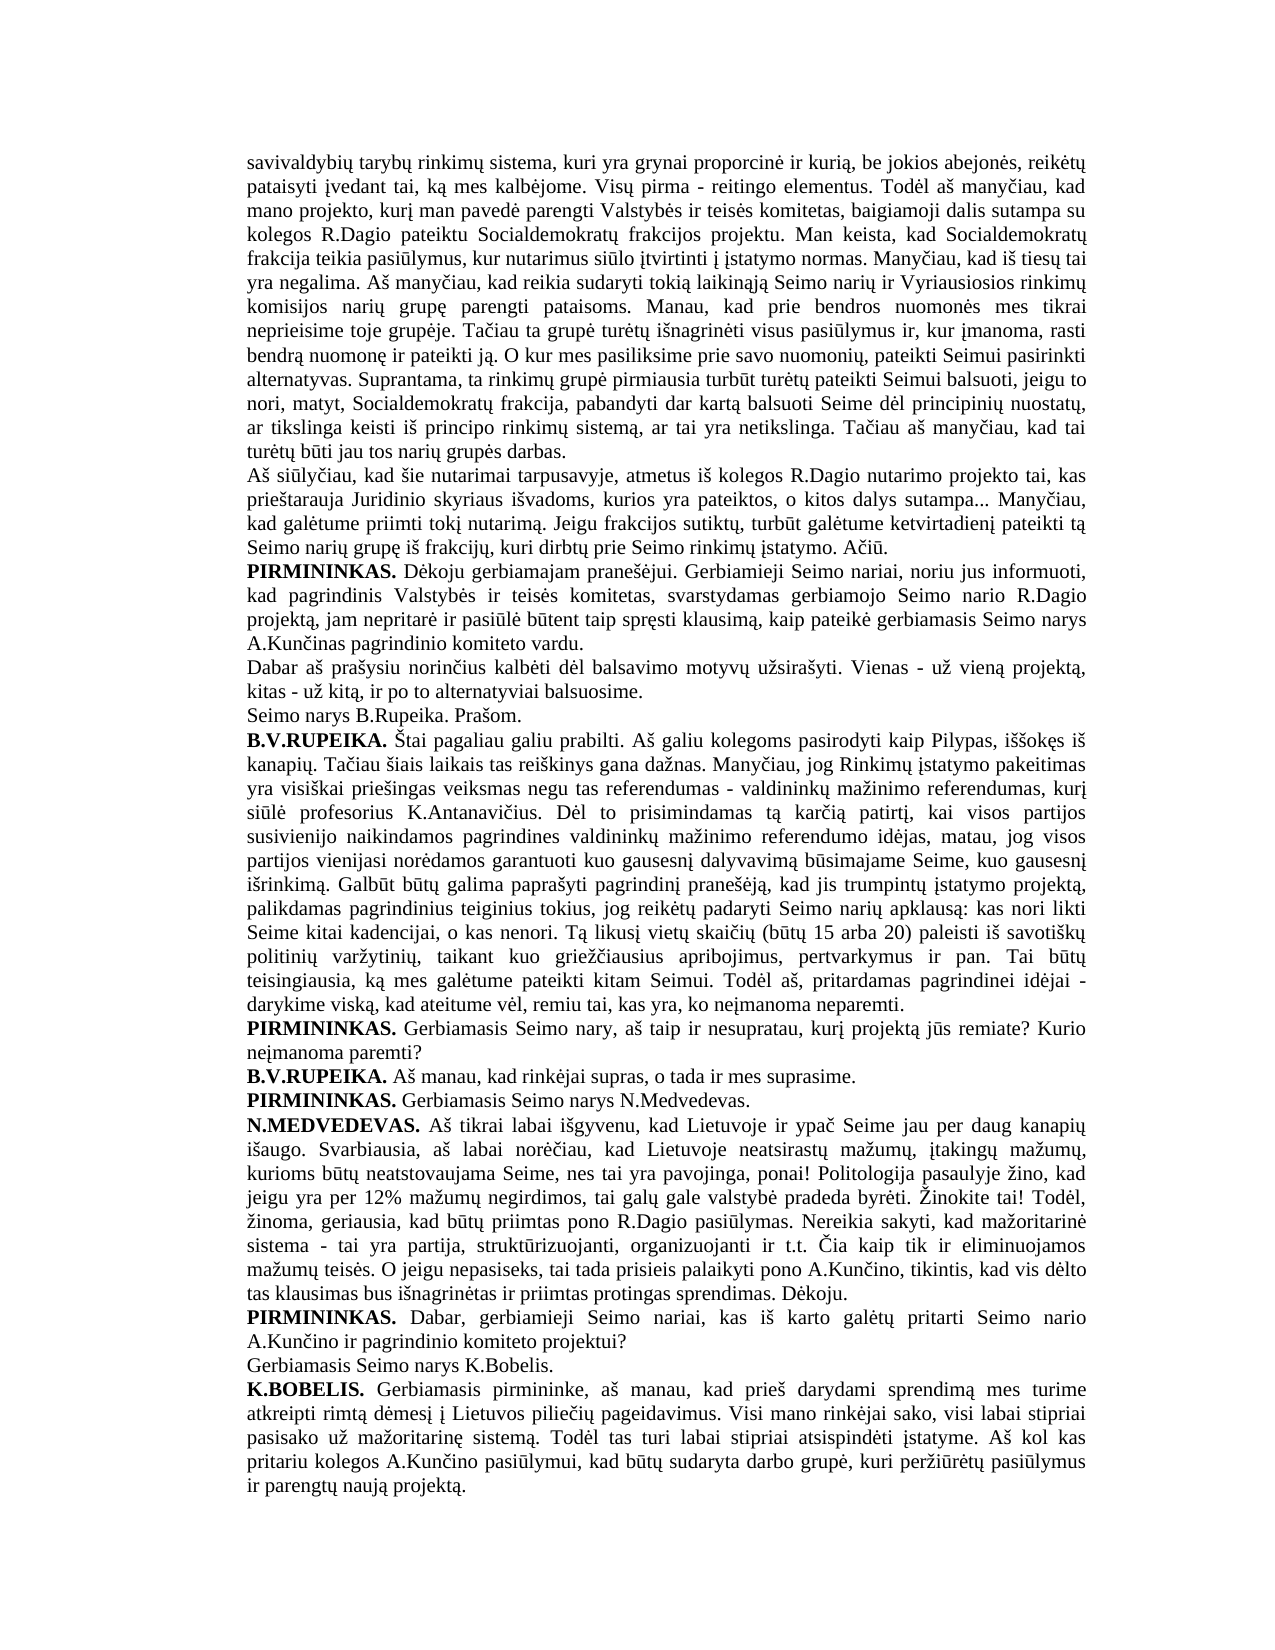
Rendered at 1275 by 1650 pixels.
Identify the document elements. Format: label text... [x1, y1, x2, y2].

text B.V.RUPEIKA. Štai pagaliau galiu prabilti. Aš galiu kolegoms pasirodyti kaip Pilypas, iššokęs iš kanapių. Tačiau šiais laikais tas reiškinys gana dažnas. Manyčiau, jog Rinkimų įstatymo pakeitimas yra visiškai priešingas veiksmas negu tas referendumas - valdininkų mažinimo referendumas, kurį siūlė profesorius K.Antanavičius. Dėl to prisimindamas tą karčią patirtį, kai visos partijos susivienijo naikindamos pagrindines valdininkų mažinimo referendumo idėjas, matau, jog visos partijos vienijasi norėdamos garantuoti kuo gausesnį dalyvavimą būsimajame Seime, kuo gausesnį išrinkimą. Galbūt būtų galima paprašyti pagrindinį pranešėją, kad jis trumpintų įstatymo projektą, palikdamas pagrindinius teiginius tokius, jog reikėtų padaryti Seimo narių apklausą: kas nori likti Seime kitai kadencijai, o kas nenori. Tą likusį vietų skaičių (būtų 15 arba 20) paleisti iš savotiškų politinių varžytinių, taikant kuo griežčiausius apribojimus, pertvarkymus ir pan. Tai būtų teisingiausia, ką mes galėtume pateikti kitam Seimui. Todėl aš, pritardamas pagrindinei idėjai - darykime viską, kad ateitume vėl, remiu tai, kas yra, ko neįmanoma neparemti. [247, 727, 1087, 1016]
text Dabar aš prašysiu norinčius kalbėti dėl balsavimo motyvų užsirašyti. Vienas - už vieną projektą, kitas - už kitą, ir po to alternatyviai balsuosime. [247, 655, 1087, 703]
text K.BOBELIS. Gerbiamasis pirmininke, aš manau, kad prieš darydami sprendimą mes turime atkreipti rimtą dėmesį į Lietuvos piliečių pageidavimus. Visi mano rinkėjai sako, visi labai stipriai pasisako už mažoritarinę sistemą. Todėl tas turi labai stipriai atsispindėti įstatyme. Aš kol kas pritariu kolegos A.Kunčino pasiūlymui, kad būtų sudaryta darbo grupė, kuri peržiūrėtų pasiūlymus ir parengtų naują projektą. [247, 1377, 1087, 1497]
text PIRMININKAS. Dėkoju gerbiamajam pranešėjui. Gerbiamieji Seimo nariai, noriu jus informuoti, kad pagrindinis Valstybės ir teisės komitetas, svarstydamas gerbiamojo Seimo nario R.Dagio projektą, jam nepritarė ir pasiūlė būtent taip spręsti klausimą, kaip pateikė gerbiamasis Seimo narys A.Kunčinas pagrindinio komiteto vardu. [247, 559, 1087, 655]
text PIRMININKAS. Gerbiamasis Seimo narys N.Medvedevas. [247, 1088, 1087, 1112]
text Aš siūlyčiau, kad šie nutarimai tarpusavyje, atmetus iš kolegos R.Dagio nutarimo projekto tai, kas prieštarauja Juridinio skyriaus išvadoms, kurios yra pateiktos, o kitos dalys sutampa... Manyčiau, kad galėtume priimti tokį nutarimą. Jeigu frakcijos sutiktų, turbūt galėtume ketvirtadienį pateikti tą Seimo narių grupę iš frakcijų, kuri dirbtų prie Seimo rinkimų įstatymo. Ačiū. [247, 463, 1087, 559]
text PIRMININKAS. Dabar, gerbiamieji Seimo nariai, kas iš karto galėtų pritarti Seimo nario A.Kunčino ir pagrindinio komiteto projektui? [247, 1305, 1087, 1353]
text B.V.RUPEIKA. Aš manau, kad rinkėjai supras, o tada ir mes suprasime. [247, 1064, 1087, 1088]
text Gerbiamasis Seimo narys K.Bobelis. [247, 1353, 1087, 1377]
text PIRMININKAS. Gerbiamasis Seimo nary, aš taip ir nesupratau, kurį projektą jūs remiate? Kurio neįmanoma paremti? [247, 1016, 1087, 1064]
text - savivaldybių tarybų rinkimų sistema, kuri yra grynai proporcinė ir kurią, be jokios abejonės, reikėtų pataisyti įvedant tai, ką mes kalbėjome. Visų pirma - reitingo elementus. Todėl aš manyčiau, kad mano projekto, kurį man pavedė parengti Valstybės ir teisės komitetas, baigiamoji dalis sutampa su kolegos R.Dagio pateiktu Socialdemokratų frakcijos projektu. Man keista, kad Socialdemokratų frakcija teikia pasiūlymus, kur nutarimus siūlo įtvirtinti į įstatymo normas. Manyčiau, kad iš tiesų tai yra negalima. Aš manyčiau, kad reikia sudaryti tokią laikinąją Seimo narių ir Vyriausiosios rinkimų komisijos narių grupę parengti pataisoms. Manau, kad prie bendros nuomonės mes tikrai neprieisime toje grupėje. Tačiau ta grupė turėtų išnagrinėti visus pasiūlymus ir, kur įmanoma, rasti bendrą nuomonę ir pateikti ją. O kur mes pasiliksime prie savo nuomonių, pateikti Seimui pasirinkti alternatyvas. Suprantama, ta rinkimų grupė pirmiausia turbūt turėtų pateikti Seimui balsuoti, jeigu to nori, matyt, Socialdemokratų frakcija, pabandyti dar kartą balsuoti Seime dėl principinių nuostatų, ar tikslinga keisti iš principo rinkimų sistemą, ar tai yra netikslinga. Tačiau aš manyčiau, kad tai turėtų būti jau tos narių grupės darbas. [247, 150, 1087, 463]
text N.MEDVEDEVAS. Aš tikrai labai išgyvenu, kad Lietuvoje ir ypač Seime jau per daug kanapių išaugo. Svarbiausia, aš labai norėčiau, kad Lietuvoje neatsirastų mažumų, įtakingų mažumų, kurioms būtų neatstovaujama Seime, nes tai yra pavojinga, ponai! Politologija pasaulyje žino, kad jeigu yra per 12% mažumų negirdimos, tai galų gale valstybė pradeda byrėti. Žinokite tai! Todėl, žinoma, geriausia, kad būtų priimtas pono R.Dagio pasiūlymas. Nereikia sakyti, kad mažoritarinė sistema - tai yra partija, struktūrizuojanti, organizuojanti ir t.t. Čia kaip tik ir eliminuojamos mažumų teisės. O jeigu nepasiseks, tai tada prisieis palaikyti pono A.Kunčino, tikintis, kad vis dėlto tas klausimas bus išnagrinėtas ir priimtas protingas sprendimas. Dėkoju. [247, 1112, 1087, 1305]
text Seimo narys B.Rupeika. Prašom. [247, 703, 1087, 727]
